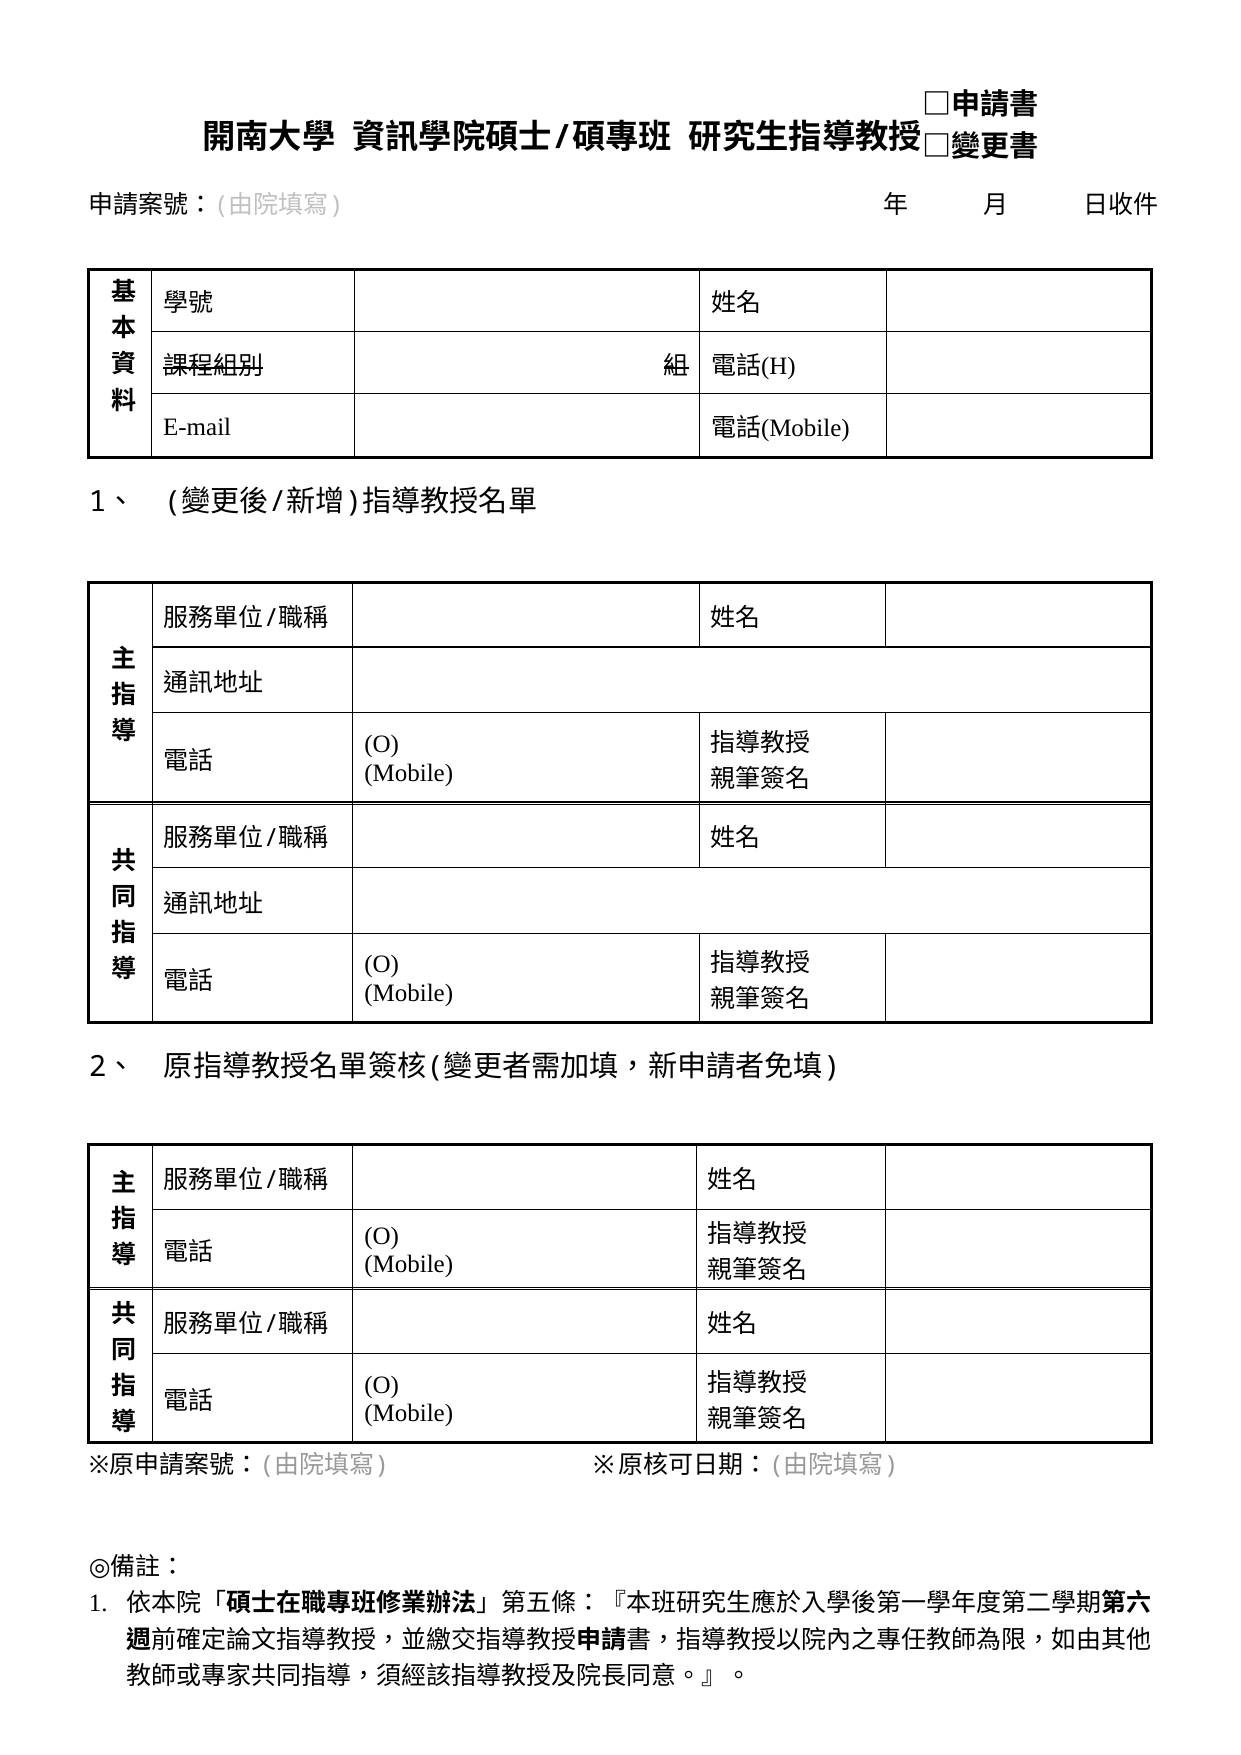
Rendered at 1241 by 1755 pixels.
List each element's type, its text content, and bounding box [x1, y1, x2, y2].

table_header 基本資料 [90, 271, 151, 456]
text ◎備註： [89, 1547, 1152, 1583]
list 原指導教授名單簽核(變更者需加填，新申請者免填) [89, 1043, 1152, 1085]
table_cell 指導教授 親筆簽名 [697, 1210, 885, 1287]
table_cell 電話 [153, 1210, 352, 1287]
table_cell 服務單位/職稱 [153, 805, 352, 867]
table_cell [887, 394, 1150, 456]
table_cell (O) (Mobile) [353, 713, 699, 801]
table_header 學號 [152, 271, 354, 331]
table_cell 通訊地址 [153, 648, 352, 712]
table_header [353, 584, 699, 646]
table_cell 指導教授 親筆簽名 [697, 1354, 885, 1441]
table_cell [886, 1354, 1150, 1441]
table_header 主指導 [90, 584, 152, 801]
table_cell 電話 [153, 934, 352, 1021]
table_cell [886, 713, 1150, 801]
table_cell [353, 648, 1150, 712]
table_header [886, 584, 1150, 646]
table_header [355, 271, 699, 331]
text 申請案號：(由院填寫) 年 月 日收件 [89, 184, 1192, 220]
table_cell 電話(H) [700, 332, 886, 393]
table_cell 指導教授 親筆簽名 [700, 713, 885, 801]
list 依本院「碩士在職專班修業辦法」第五條：『本班研究生應於入學後第一學年度第二學期第六週前確定論文指導教授，並繳交指導教授申請書，指導教授以院內之專任教師為限，如由其他教師或專家共同指導，須經該指導教授及院長同意。』。 [89, 1583, 1152, 1692]
table_cell [887, 332, 1150, 393]
table_cell 共同指導 [90, 1290, 152, 1441]
table_cell [353, 1290, 696, 1353]
table_cell 姓名 [700, 805, 885, 867]
table_cell [353, 868, 1150, 933]
table_cell 課程組別 [152, 332, 354, 393]
table_header 姓名 [697, 1146, 885, 1209]
table_header 服務單位/職稱 [153, 584, 352, 646]
table_cell 電話 [153, 1354, 352, 1441]
table_cell 服務單位/職稱 [153, 1290, 352, 1353]
table_cell [886, 934, 1150, 1021]
table_cell 電話(Mobile) [700, 394, 886, 456]
table_cell [353, 805, 699, 867]
table_header 姓名 [700, 584, 885, 646]
table_header 服務單位/職稱 [153, 1146, 352, 1209]
table_cell 通訊地址 [153, 868, 352, 933]
list (變更後/新增)指導教授名單 [89, 478, 1152, 520]
table_cell 共同指導 [90, 805, 152, 1021]
text 開南大學 資訊學院碩士/碩專班 研究生指導教授□申請書□變更書 [89, 81, 1152, 165]
table_cell (O) (Mobile) [353, 1210, 696, 1287]
table_cell [886, 1290, 1150, 1353]
table_cell [886, 1210, 1150, 1287]
table_header [887, 271, 1150, 331]
table_cell 電話 [153, 713, 352, 801]
table_cell (O) (Mobile) [353, 934, 699, 1021]
table_header [886, 1146, 1150, 1209]
table_cell E-mail [152, 394, 354, 456]
table_cell (O) (Mobile) [353, 1354, 696, 1441]
table_cell 組 [355, 332, 699, 393]
table_header [353, 1146, 696, 1209]
table_cell 指導教授 親筆簽名 [700, 934, 885, 1021]
table_cell 姓名 [697, 1290, 885, 1353]
text ※原申請案號：(由院填寫) ※原核可日期：(由院填寫) [89, 1444, 1152, 1480]
table_header 姓名 [700, 271, 886, 331]
table_header 主指導 [90, 1146, 152, 1287]
table_cell [355, 394, 699, 456]
table_cell [886, 805, 1150, 867]
